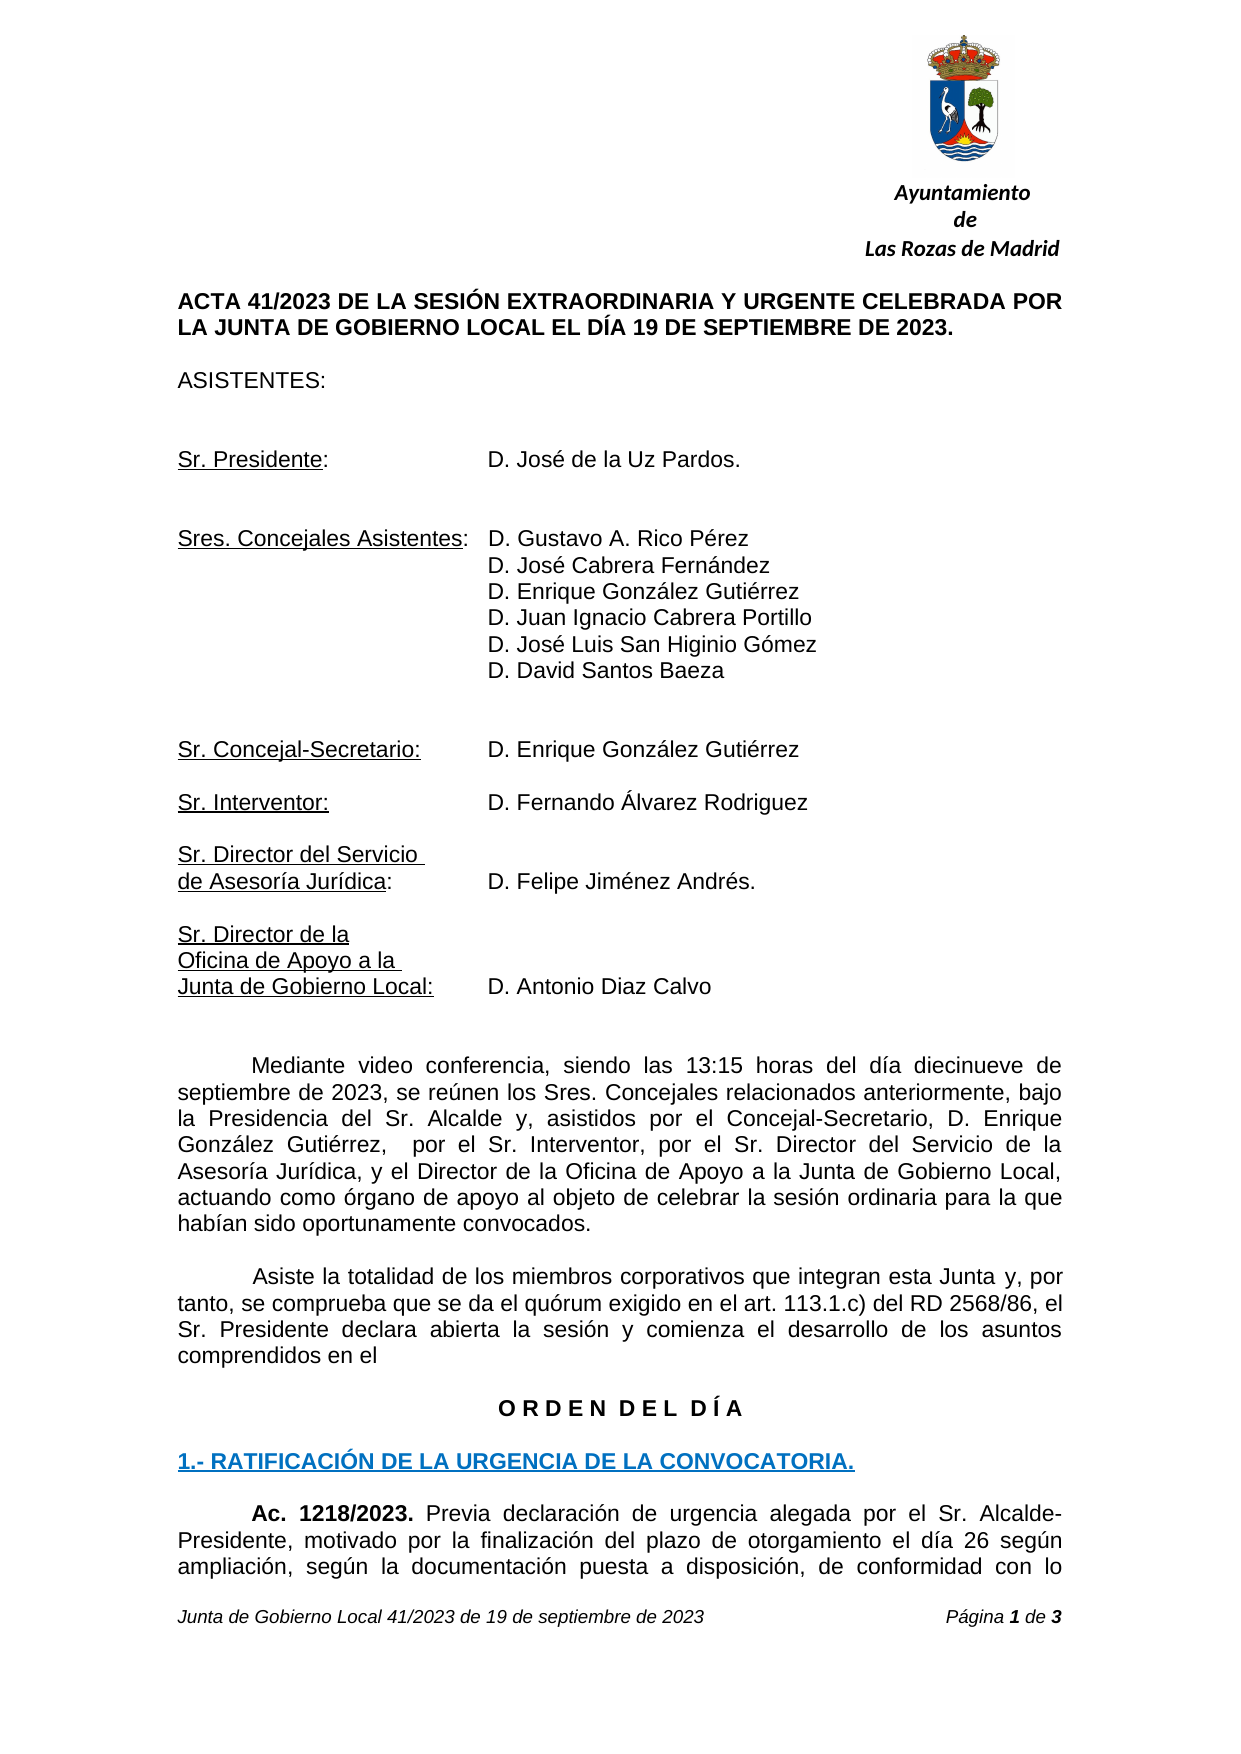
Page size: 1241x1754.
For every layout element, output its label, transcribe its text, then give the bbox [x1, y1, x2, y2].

text Sr. Director de la [177, 921, 833, 947]
text Junta de Gobierno Local: D. Antonio Diaz Calvo [177, 973, 833, 999]
text Sr. Interventor: D. Fernando Álvarez Rodriguez [177, 789, 1063, 815]
text D. Juan Ignacio Cabrera Portillo [177, 604, 1063, 631]
text de Asesoría Jurídica: D. Felipe Jiménez Andrés. [177, 868, 1063, 894]
text D. José Luis San Higinio Gómez [177, 631, 1063, 657]
text Sr. Concejal-Secretario: D. Enrique González Gutiérrez [177, 736, 1063, 762]
text D. David Santos Baeza [177, 657, 1063, 683]
text ACTA 41/2023 DE LA SESIÓN EXTRAORDINARIA Y URGENTE CELEBRADA POR LA JUNTA DE GOBIERNO LOCAL EL DÍA 19 DE SEPTIEMBRE DE 2023. [177, 288, 1063, 341]
text Sres. Concejales Asistentes: D. Gustavo A. Rico Pérez [177, 525, 1063, 552]
text Sr. Director del Servicio [177, 841, 1063, 868]
text ASISTENTES: [177, 367, 1063, 393]
text D. José Cabrera Fernández [177, 552, 1063, 578]
text 1.- RATIFICACIÓN DE LA URGENCIA DE LA CONVOCATORIA. [177, 1448, 1063, 1474]
text Mediante video conferencia, siendo las 13:15 horas del día diecinueve de septiembre de 2023, se reúnen los Sres. Concejales relacionados anteriormente, bajo la Presidencia del Sr. Alcalde y, asistidos por el Concejal-Secretario, D. Enrique González Gutiérrez, por el Sr. Interventor, por el Sr. Director del Servicio de la Asesoría Jurídica, y el Director de la Oficina de Apoyo a la Junta de Gobierno Local, actuando como órgano de apoyo al objeto de celebrar la sesión ordinaria para la que habían sido oportunamente convocados. [177, 1052, 1063, 1237]
text Oficina de Apoyo a la [177, 947, 833, 973]
text Sr. Presidente: D. José de la Uz Pardos. [177, 446, 1063, 472]
text D. Enrique González Gutiérrez [177, 578, 1063, 604]
text Ac. 1218/2023. Previa declaración de urgencia alegada por el Sr. Alcalde-Presidente, motivado por la finalización del plazo de otorgamiento el día 26 según ampliación, según la documentación puesta a disposición, de conformidad con lo [177, 1500, 1063, 1579]
text O R D E N D E L D Í A [177, 1395, 1063, 1421]
text Asiste la totalidad de los miembros corporativos que integran esta Junta y, por tanto, se comprueba que se da el quórum exigido en el art. 113.1.c) del RD 2568/86, el Sr. Presidente declara abierta la sesión y comienza el desarrollo de los asuntos comprendidos en el [177, 1263, 1063, 1368]
